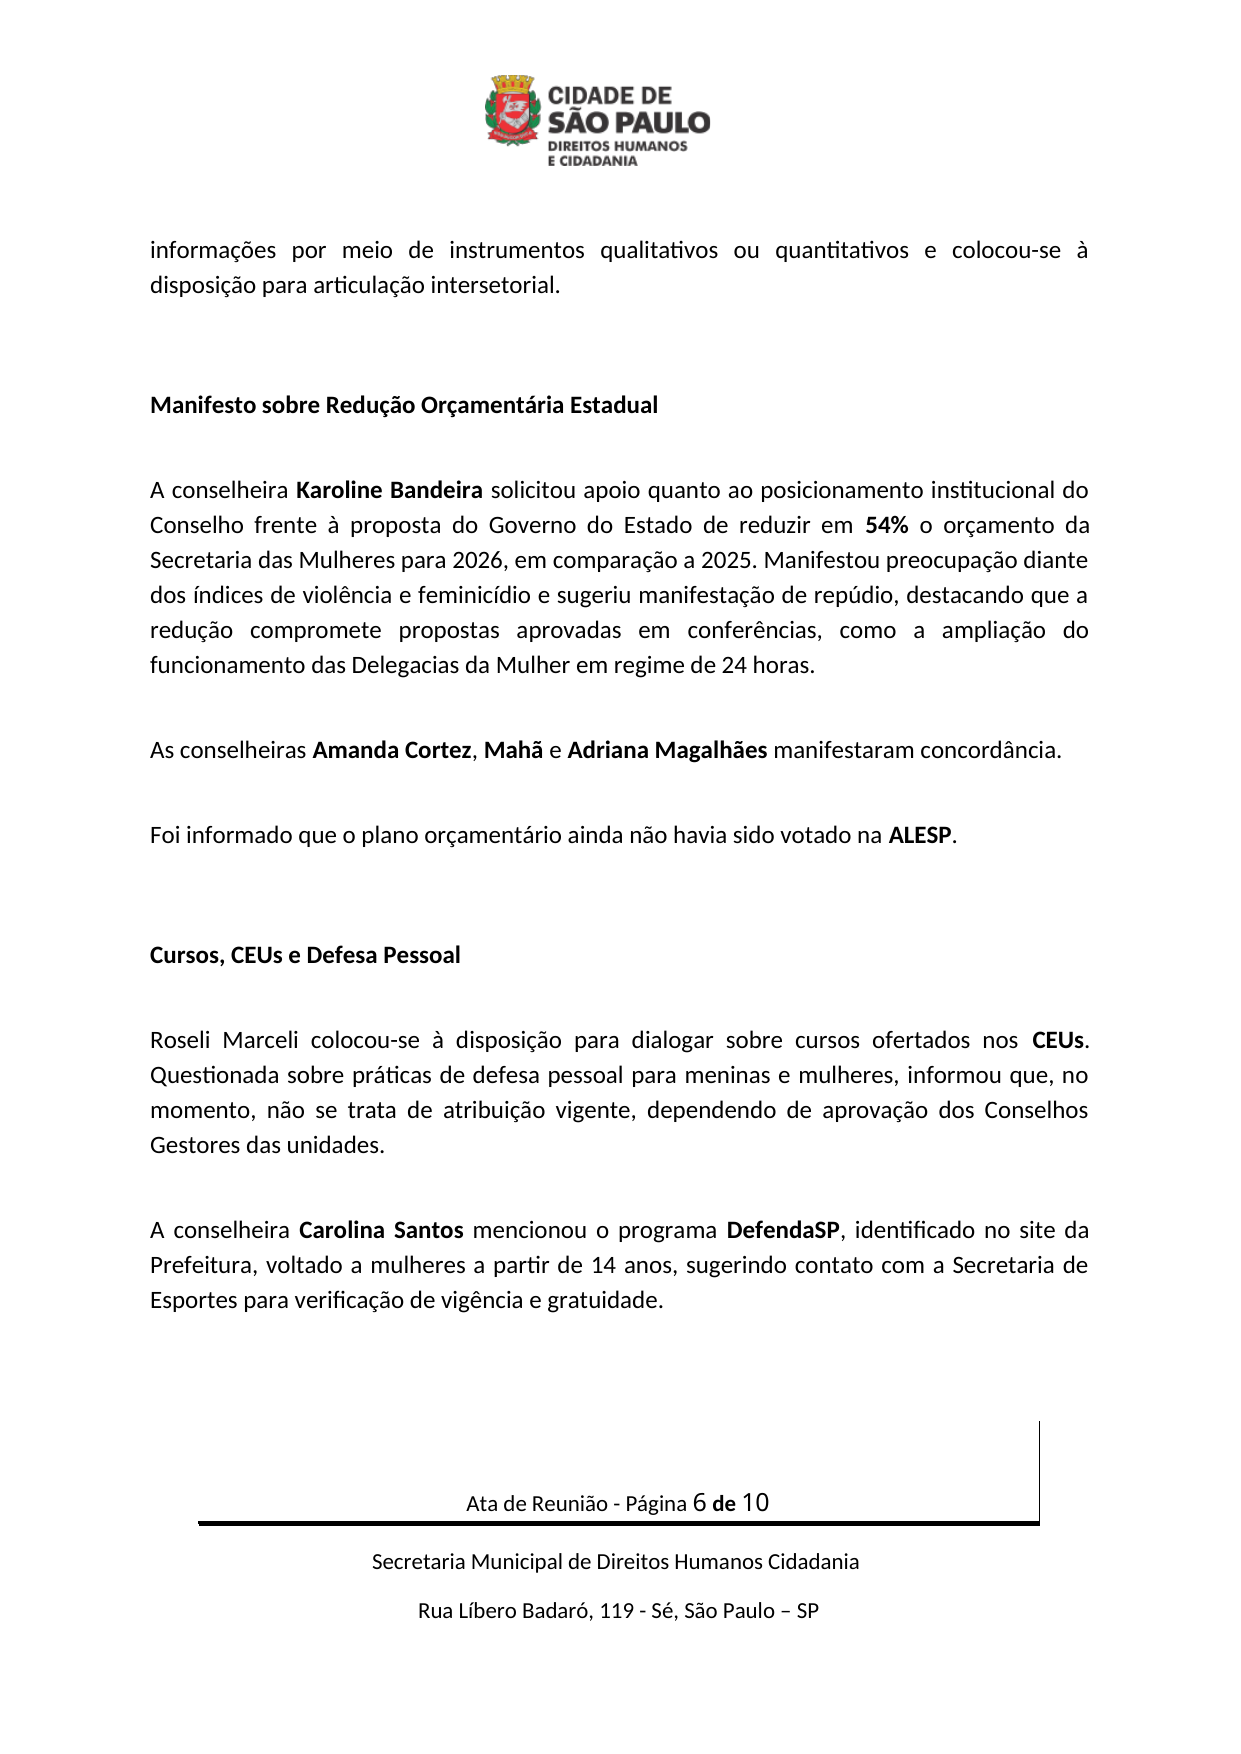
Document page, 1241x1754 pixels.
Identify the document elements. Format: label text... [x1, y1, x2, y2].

text Cursos, CEUs e Defesa Pessoal [150, 904, 1090, 969]
text Roseli Marceli colocou-se à disposição para dialogar sobre cursos ofertados nos CEUs. Questionada sobre práticas de defesa pessoal para meninas e mulheres, informou que, no momento, não se trata de atribuição vigente, dependendo de aprovação dos Conselhos Gestores das unidades. [150, 1024, 1090, 1159]
text As conselheiras Amanda Cortez, Mahã e Adriana Magalhães manifestaram concordância. [150, 734, 1090, 764]
text Manifesto sobre Redução Orçamentária Estadual [150, 354, 1090, 419]
text Foi informado que o plano orçamentário ainda não havia sido votado na ALESP. [150, 819, 1090, 849]
text A conselheira Karoline Bandeira solicitou apoio quanto ao posicionamento institucional do Conselho frente à proposta do Governo do Estado de reduzir em 54% o orçamento da Secretaria das Mulheres para 2026, em comparação a 2025. Manifestou preocupação diante dos índices de violência e feminicídio e sugeriu manifestação de repúdio, destacando que a redução compromete propostas aprovadas em conferências, como a ampliação do funcionamento das Delegacias da Mulher em regime de 24 horas. [150, 474, 1090, 679]
text informações por meio de instrumentos qualitativos ou quantitativos e colocou-se à disposição para articulação intersetorial. [150, 234, 1090, 299]
text A conselheira Carolina Santos mencionou o programa DefendaSP, identificado no site da Prefeitura, voltado a mulheres a partir de 14 anos, sugerindo contato com a Secretaria de Esportes para verificação de vigência e gratuidade. [150, 1214, 1090, 1314]
